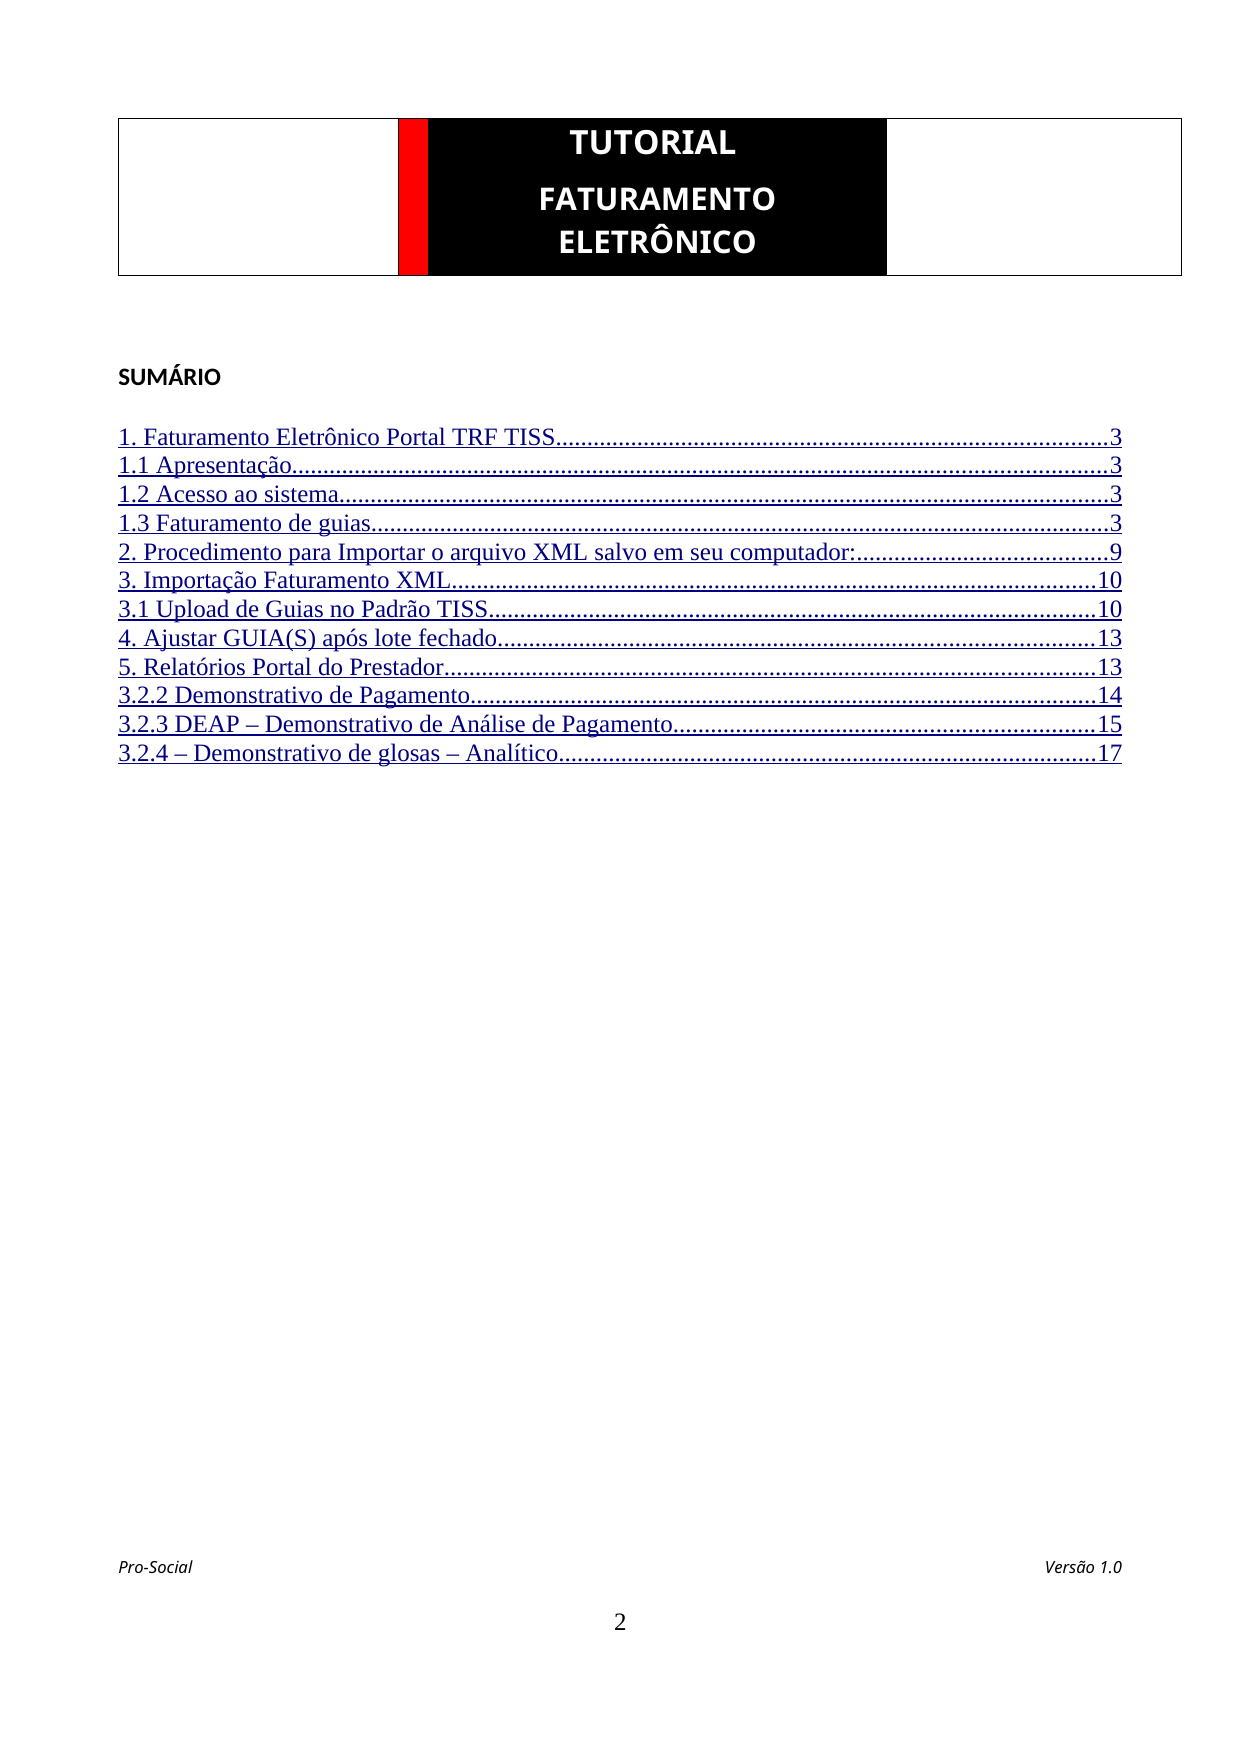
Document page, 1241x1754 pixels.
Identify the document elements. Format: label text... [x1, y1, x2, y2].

text 3.2.3 DEAP – Demonstrativo de Análise de Pagamento 15 [118, 709, 1122, 734]
text SUMÁRIO [118, 361, 1122, 391]
text 1.2 Acesso ao sistema 3 [118, 479, 1122, 504]
text 3.2.4 – Demonstrativo de glosas – Analítico 17 [118, 738, 1122, 763]
text 3.2.2 Demonstrativo de Pagamento 14 [118, 680, 1122, 705]
text 4. Ajustar GUIA(S) após lote fechado. 13 [118, 623, 1122, 648]
text 5. Relatórios Portal do Prestador 13 [118, 652, 1122, 677]
text 1.1 Apresentação 3 [118, 450, 1122, 475]
text 1. Faturamento Eletrônico Portal TRF TISS 3 [118, 422, 1122, 447]
text 3. Importação Faturamento XML 10 [118, 565, 1122, 590]
text 3.1 Upload de Guias no Padrão TISS 10 [118, 594, 1122, 619]
text 2. Procedimento para Importar o arquivo XML salvo em seu computador: 9 [118, 537, 1122, 562]
text 1.3 Faturamento de guias 3 [118, 508, 1122, 533]
